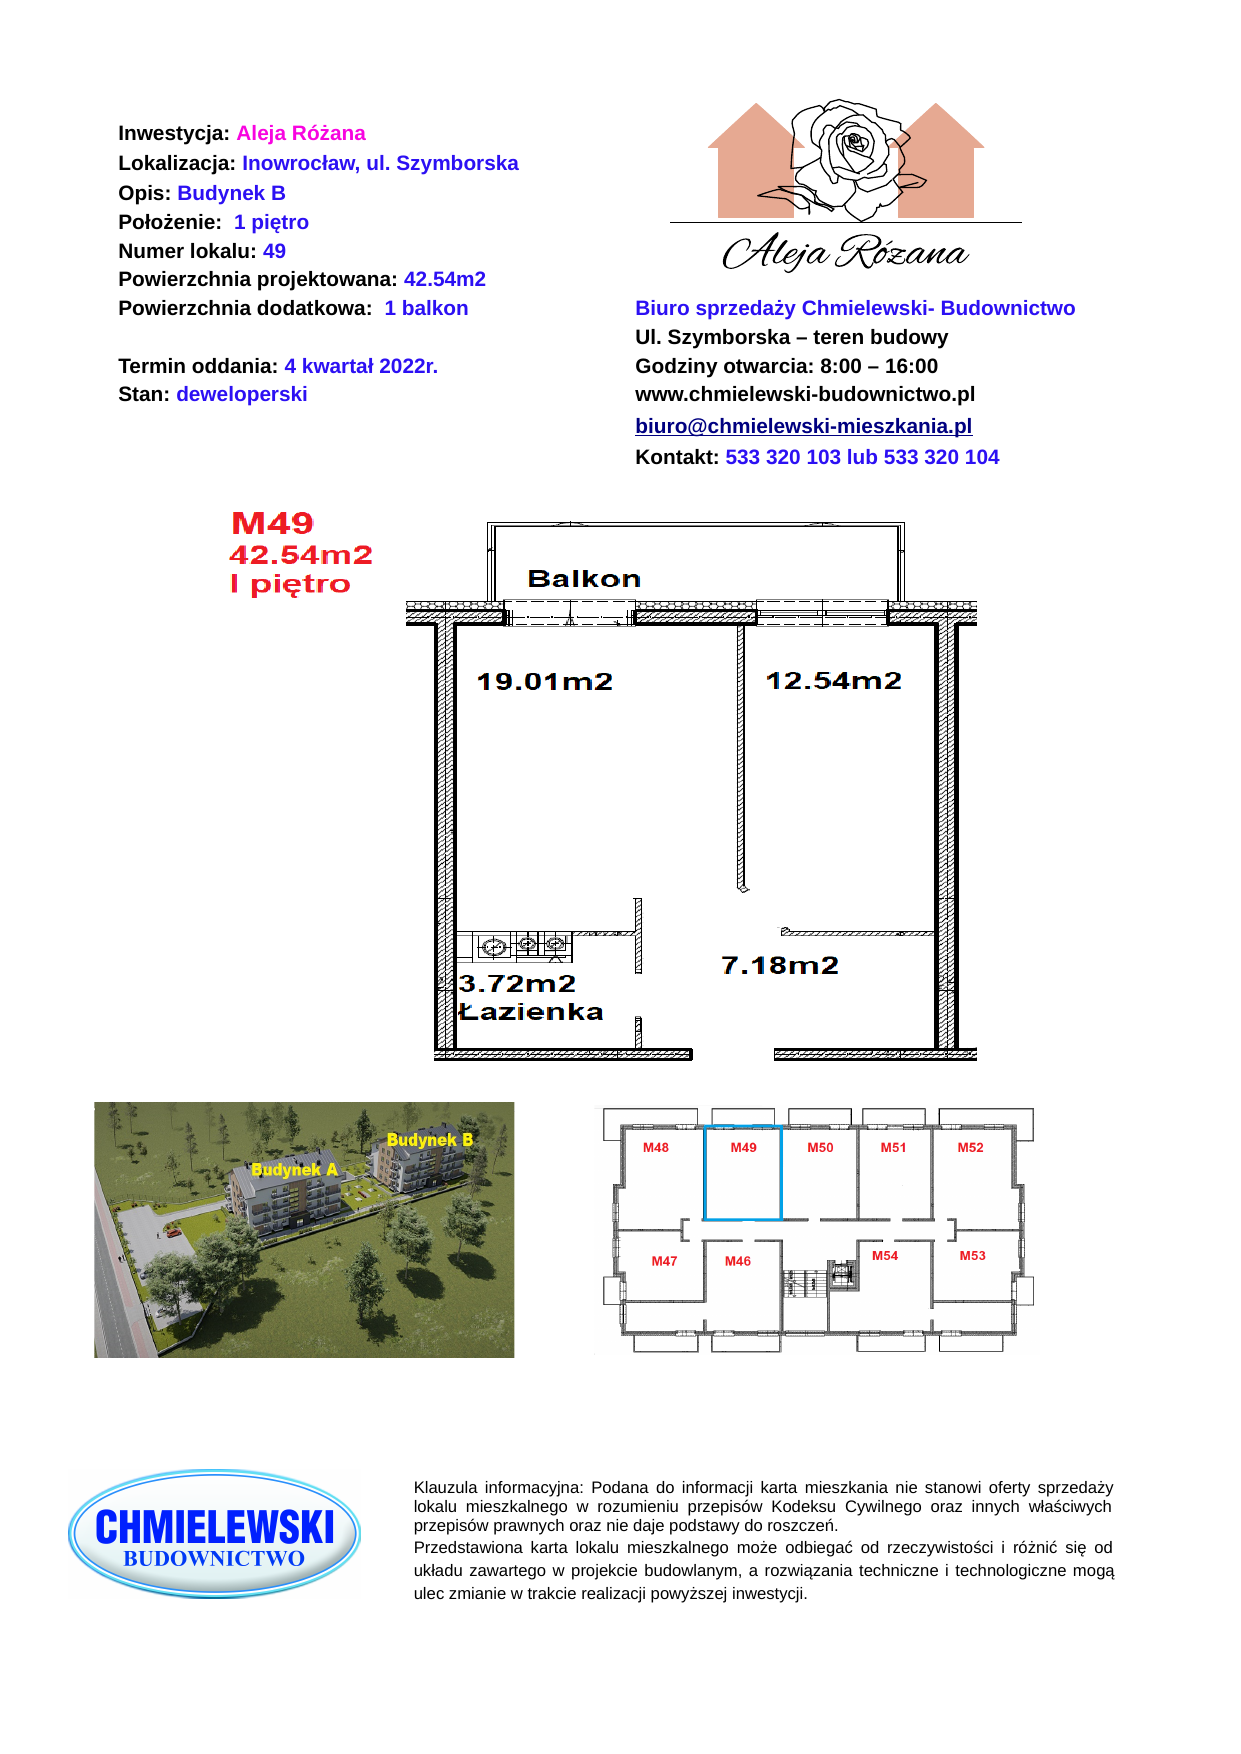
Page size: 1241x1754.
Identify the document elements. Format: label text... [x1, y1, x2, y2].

text [1022, 238, 1122, 262]
text Stan: deweloperski www.chmielewski-budownictwo.pl [118, 382, 1122, 406]
subtitle [1022, 121, 1122, 145]
text Powierzchnia projektowana: 42.54m2 [118, 267, 1122, 291]
text Przedstawiona karta lokalu mieszkalnego może odbiegać od rzeczywistości i różnić się od układu zawartego w projekcie budowlanym, a rozwiązania techniczne i technologiczne mogą ulec zmianie w trakcie realizacji powyższej inwestycji. [118, 1538, 1122, 1603]
text [1022, 210, 1122, 234]
text Powierzchnia dodatkowa: 1 balkon Biuro sprzedaży Chmielewski- Budownictwo [118, 296, 1122, 320]
text biuro@chmielewski-mieszkania.pl [118, 414, 1122, 438]
text Numer lokalu: 49 [118, 238, 670, 262]
text Położenie: 1 piętro [118, 210, 670, 234]
text [1022, 181, 1122, 205]
text Opis: Budynek B [118, 181, 670, 205]
text Kontakt: 533 320 103 lub 533 320 104 [118, 445, 1122, 469]
text Klauzula informacyjna: Podana do informacji karta mieszkania nie stanowi oferty sprzedaży lokalu mieszkalnego w rozumieniu przepisów Kodeksu Cywilnego oraz innych właściwych przepisów prawnych oraz nie daje podstawy do roszczeń. [361, 1478, 1122, 1535]
subtitle [1022, 151, 1122, 175]
picture [94, 1102, 515, 1358]
subtitle Lokalizacja: Inowrocław, ul. Szymborska [118, 151, 670, 175]
text Ul. Szymborska – teren budowy [118, 325, 1122, 349]
picture [68, 1469, 361, 1599]
subtitle Inwestycja: Aleja Różana [118, 121, 670, 145]
picture [222, 505, 1018, 1084]
picture [594, 1105, 1040, 1355]
text Termin oddania: 4 kwartał 2022r. Godziny otwarcia: 8:00 – 16:00 [118, 353, 1122, 377]
